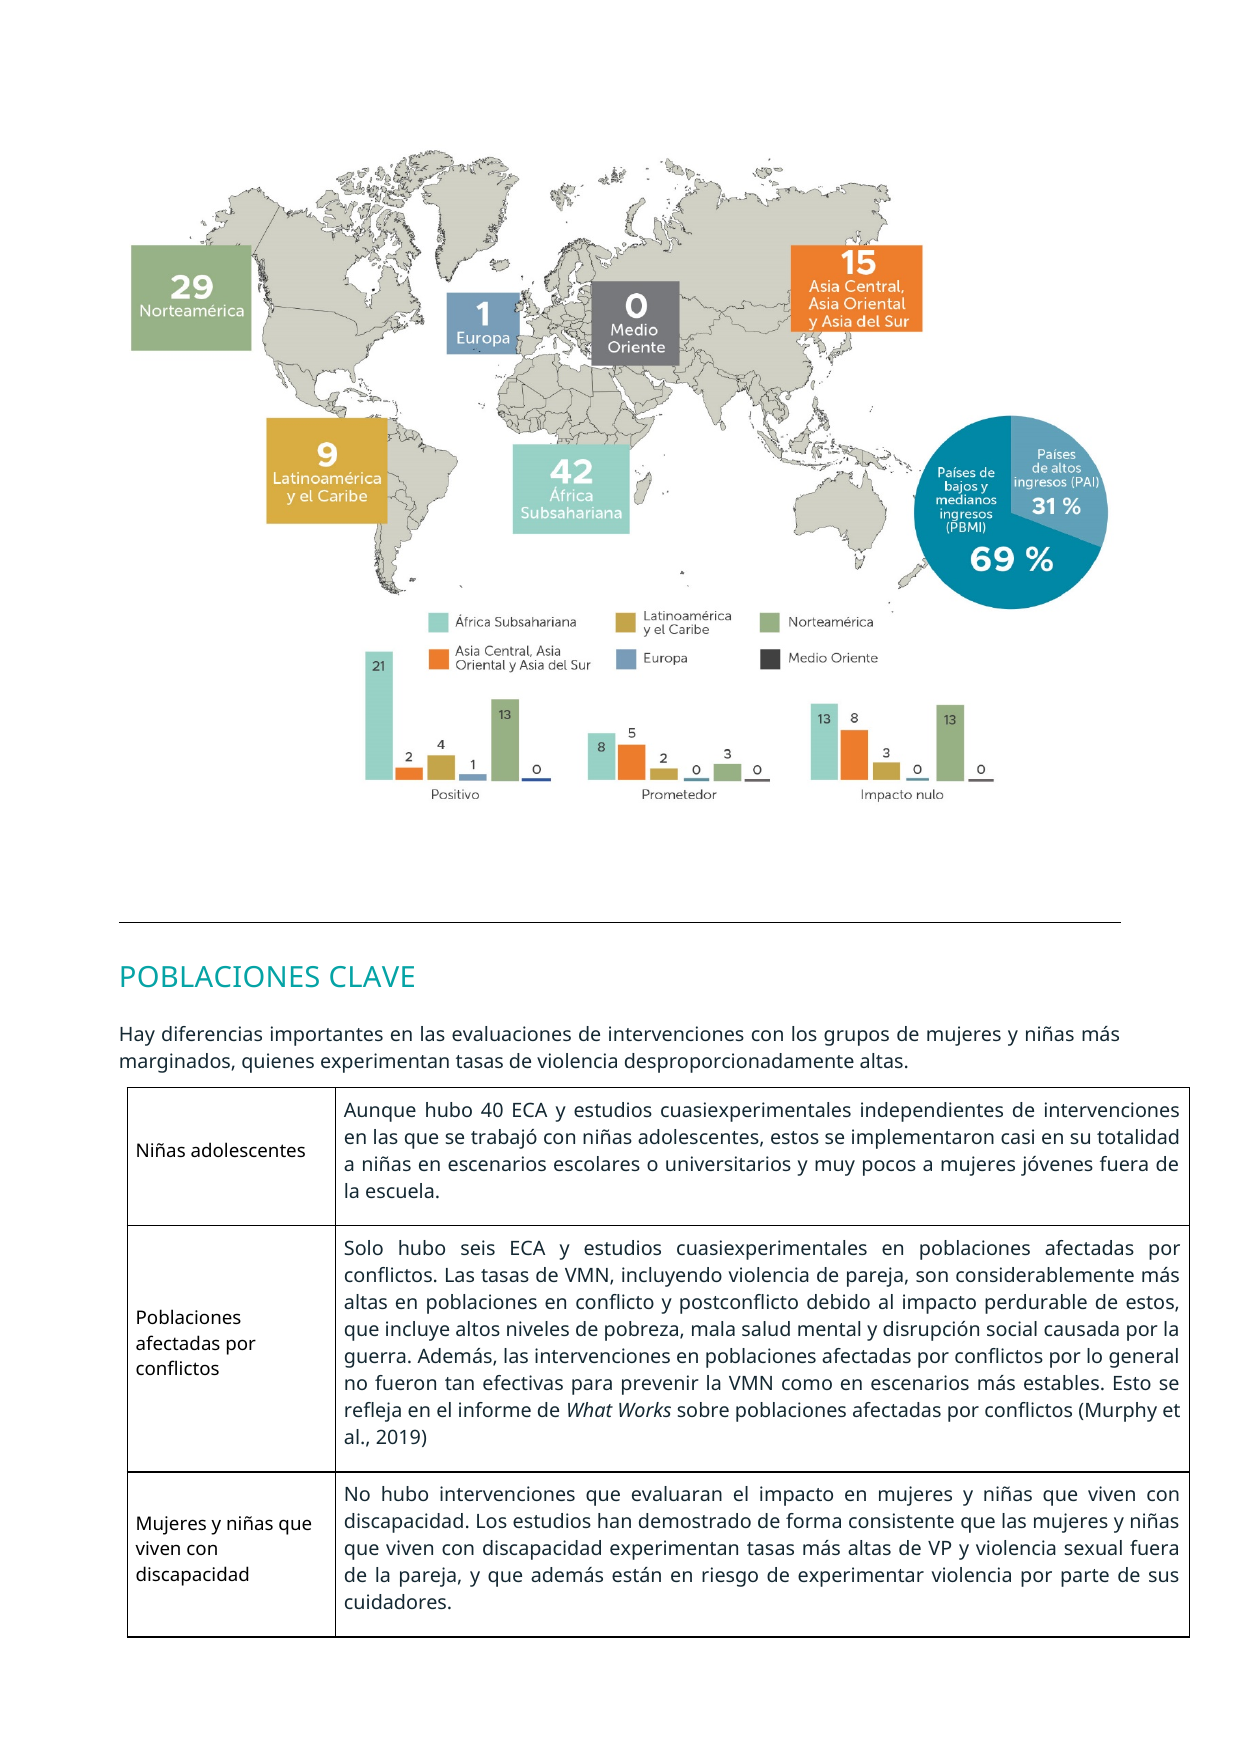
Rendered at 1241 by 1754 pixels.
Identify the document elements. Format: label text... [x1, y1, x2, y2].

table_cell No hubo intervenciones que evaluaran el impacto en mujeres y niñas que viven con discapacidad. Los estudios han demostrado de forma consistente que las mujeres y niñas que viven con discapacidad experimentan tasas más altas de VP y violencia sexual fuera de la pareja, y que además están en riesgo de experimentar violencia por parte de sus cuidadores. [336, 1473, 1189, 1636]
text Hay diferencias importantes en las evaluaciones de intervenciones con los grupos de mujeres y niñas más marginados, quienes experimentan tasas de violencia desproporcionadamente altas. [119, 1021, 1121, 1075]
text POBLACIONES CLAVE [119, 923, 1121, 996]
table_header Niñas adolescentes [128, 1088, 335, 1225]
table_cell Mujeres y niñas que viven con discapacidad [128, 1473, 335, 1636]
table_cell Solo hubo seis ECA y estudios cuasiexperimentales en poblaciones afectadas por conflictos. Las tasas de VMN, incluyendo violencia de pareja, son considerablemente más altas en poblaciones en conflicto y postconflicto debido al impacto perdurable de estos, que incluye altos niveles de pobreza, mala salud mental y disrupción social causada por la guerra. Además, las intervenciones en poblaciones afectadas por conflictos por lo general no fueron tan efectivas para prevenir la VMN como en escenarios más estables. Esto se refleja en el informe de What Works sobre poblaciones afectadas por conflictos (Murphy et al., 2019) [336, 1226, 1189, 1471]
table_cell Poblaciones afectadas por conflictos [128, 1226, 335, 1471]
table_header Aunque hubo 40 ECA y estudios cuasiexperimentales independientes de intervenciones en las que se trabajó con niñas adolescentes, estos se implementaron casi en su totalidad a niñas en escenarios escolares o universitarios y muy pocos a mujeres jóvenes fuera de la escuela. [336, 1088, 1189, 1225]
